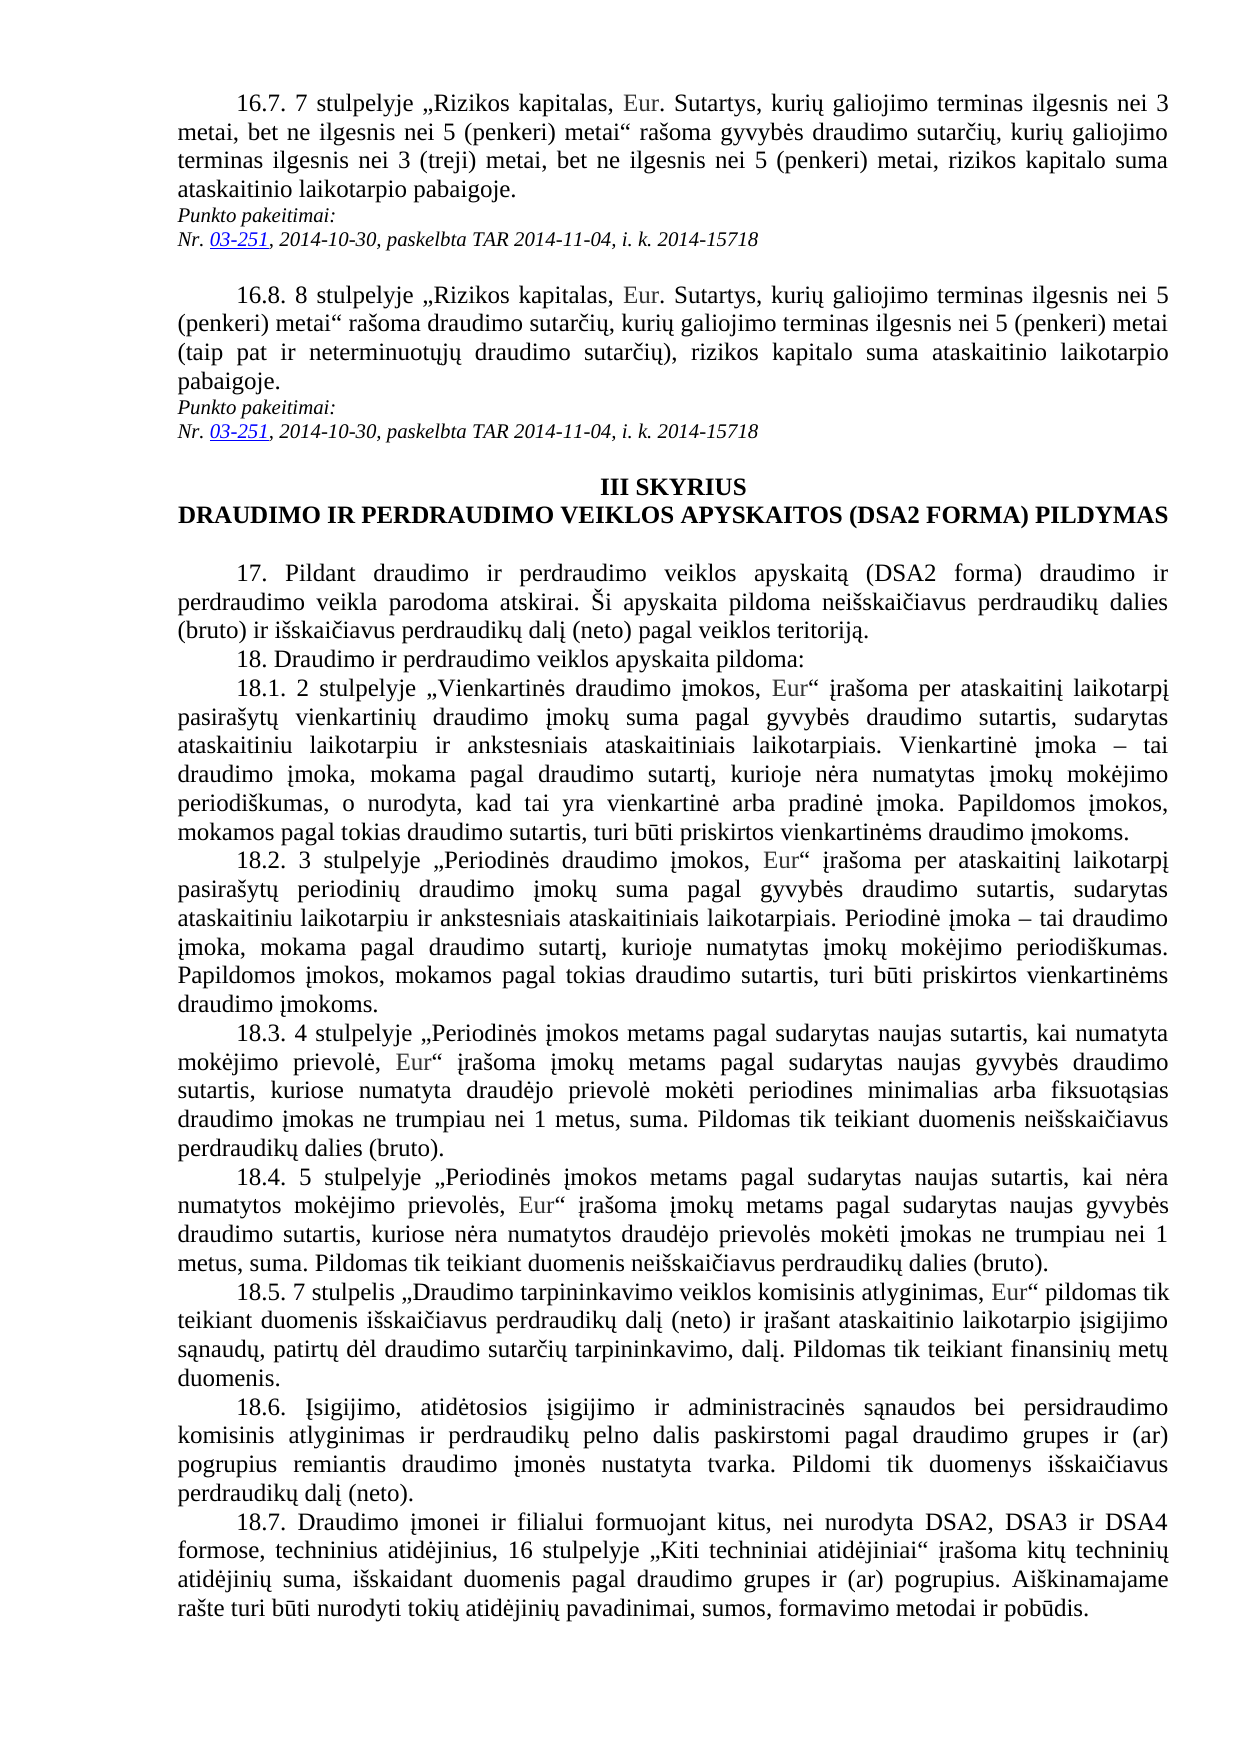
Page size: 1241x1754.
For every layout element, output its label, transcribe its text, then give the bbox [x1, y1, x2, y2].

text Punkto pakeitimai: [177, 395, 1169, 419]
text 18.6. Įsigijimo, atidėtosios įsigijimo ir administracinės sąnaudos bei persidraudimo komisinis atlyginimas ir perdraudikų pelno dalis paskirstomi pagal draudimo grupes ir (ar) pogrupius remiantis draudimo įmonės nustatyta tvarka. Pildomi tik duomenys išskaičiavus perdraudikų dalį (neto). [177, 1392, 1169, 1507]
text III skyrius [177, 472, 1169, 500]
text 18.3. 4 stulpelyje „Periodinės įmokos metams pagal sudarytas naujas sutartis, kai numatyta mokėjimo prievolė, Eur“ įrašoma įmokų metams pagal sudarytas naujas gyvybės draudimo sutartis, kuriose numatyta draudėjo prievolė mokėti periodines minimalias arba fiksuotąsias draudimo įmokas ne trumpiau nei 1 metus, suma. Pildomas tik teikiant duomenis neišskaičiavus perdraudikų dalies (bruto). [177, 1018, 1169, 1162]
text Draudimo ir perdraudimo veiklos apyskaitos (DSA2 forma) PILDYMAS [177, 500, 1169, 529]
text 18.5. 7 stulpelis „Draudimo tarpininkavimo veiklos komisinis atlyginimas, Eur“ pildomas tik teikiant duomenis išskaičiavus perdraudikų dalį (neto) ir įrašant ataskaitinio laikotarpio įsigijimo sąnaudų, patirtų dėl draudimo sutarčių tarpininkavimo, dalį. Pildomas tik teikiant finansinių metų duomenis. [177, 1277, 1169, 1392]
text 18.7. Draudimo įmonei ir filialui formuojant kitus, nei nurodyta DSA2, DSA3 ir DSA4 formose, techninius atidėjinius, 16 stulpelyje „Kiti techniniai atidėjiniai“ įrašoma kitų techninių atidėjinių suma, išskaidant duomenis pagal draudimo grupes ir (ar) pogrupius. Aiškinamajame rašte turi būti nurodyti tokių atidėjinių pavadinimai, sumos, formavimo metodai ir pobūdis. [177, 1507, 1169, 1622]
text 18. Draudimo ir perdraudimo veiklos apyskaita pildoma: [177, 644, 1169, 673]
text Nr. 03-251, 2014-10-30, paskelbta TAR 2014-11-04, i. k. 2014-15718 [177, 227, 1169, 251]
text Punkto pakeitimai: [177, 203, 1169, 227]
text 16.7. 7 stulpelyje „Rizikos kapitalas, Eur. Sutartys, kurių galiojimo terminas ilgesnis nei 3 metai, bet ne ilgesnis nei 5 (penkeri) metai“ rašoma gyvybės draudimo sutarčių, kurių galiojimo terminas ilgesnis nei 3 (treji) metai, bet ne ilgesnis nei 5 (penkeri) metai, rizikos kapitalo suma ataskaitinio laikotarpio pabaigoje. [177, 88, 1169, 203]
text 17. Pildant draudimo ir perdraudimo veiklos apyskaitą (DSA2 forma) draudimo ir perdraudimo veikla parodoma atskirai. Ši apyskaita pildoma neišskaičiavus perdraudikų dalies (bruto) ir išskaičiavus perdraudikų dalį (neto) pagal veiklos teritoriją. [177, 558, 1169, 644]
text 18.1. 2 stulpelyje „Vienkartinės draudimo įmokos, Eur“ įrašoma per ataskaitinį laikotarpį pasirašytų vienkartinių draudimo įmokų suma pagal gyvybės draudimo sutartis, sudarytas ataskaitiniu laikotarpiu ir ankstesniais ataskaitiniais laikotarpiais. Vienkartinė įmoka – tai draudimo įmoka, mokama pagal draudimo sutartį, kurioje nėra numatytas įmokų mokėjimo periodiškumas, o nurodyta, kad tai yra vienkartinė arba pradinė įmoka. Papildomos įmokos, mokamos pagal tokias draudimo sutartis, turi būti priskirtos vienkartinėms draudimo įmokoms. [177, 673, 1169, 845]
text 16.8. 8 stulpelyje „Rizikos kapitalas, Eur. Sutartys, kurių galiojimo terminas ilgesnis nei 5 (penkeri) metai“ rašoma draudimo sutarčių, kurių galiojimo terminas ilgesnis nei 5 (penkeri) metai (taip pat ir neterminuotųjų draudimo sutarčių), rizikos kapitalo suma ataskaitinio laikotarpio pabaigoje. [177, 280, 1169, 395]
text Nr. 03-251, 2014-10-30, paskelbta TAR 2014-11-04, i. k. 2014-15718 [177, 419, 1169, 443]
text 18.2. 3 stulpelyje „Periodinės draudimo įmokos, Eur“ įrašoma per ataskaitinį laikotarpį pasirašytų periodinių draudimo įmokų suma pagal gyvybės draudimo sutartis, sudarytas ataskaitiniu laikotarpiu ir ankstesniais ataskaitiniais laikotarpiais. Periodinė įmoka – tai draudimo įmoka, mokama pagal draudimo sutartį, kurioje numatytas įmokų mokėjimo periodiškumas. Papildomos įmokos, mokamos pagal tokias draudimo sutartis, turi būti priskirtos vienkartinėms draudimo įmokoms. [177, 845, 1169, 1018]
text 18.4. 5 stulpelyje „Periodinės įmokos metams pagal sudarytas naujas sutartis, kai nėra numatytos mokėjimo prievolės, Eur“ įrašoma įmokų metams pagal sudarytas naujas gyvybės draudimo sutartis, kuriose nėra numatytos draudėjo prievolės mokėti įmokas ne trumpiau nei 1 metus, suma. Pildomas tik teikiant duomenis neišskaičiavus perdraudikų dalies (bruto). [177, 1162, 1169, 1277]
